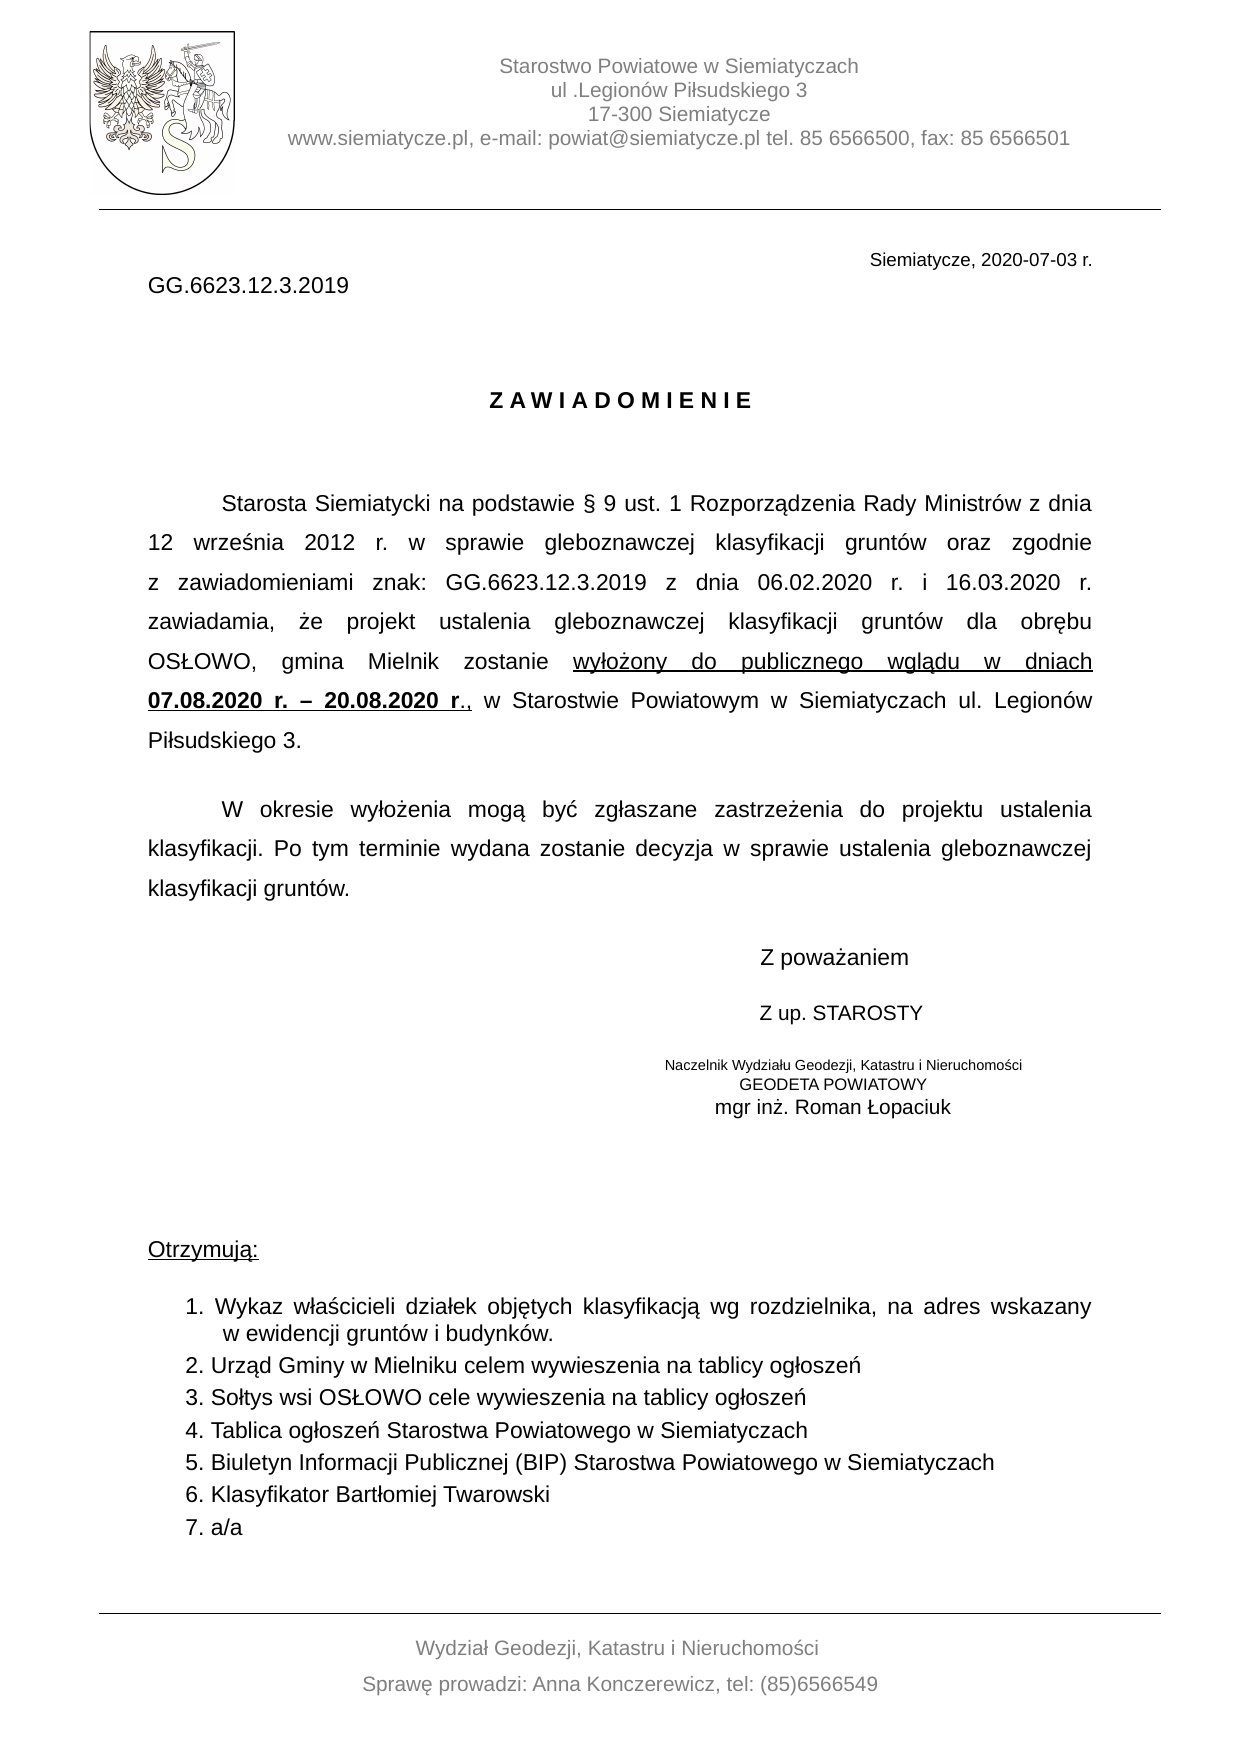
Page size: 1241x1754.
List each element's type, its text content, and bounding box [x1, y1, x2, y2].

text Siemiatycze, 2020-07-03 r. [148, 248, 1093, 270]
text 1. Wykaz właścicieli działek objętych klasyfikacją wg rozdzielnika, na adres wskazany w ewidencji gruntów i budynków. [185, 1293, 1093, 1346]
text 2. Urząd Gminy w Mielniku celem wywieszenia na tablicy ogłoszeń [185, 1352, 1093, 1378]
text Naczelnik Wydziału Geodezji, Katastru i Nieruchomości [664, 1056, 1093, 1073]
text 4. Tablica ogłoszeń Starostwa Powiatowego w Siemiatyczach [185, 1417, 1093, 1443]
text Z poważaniem [148, 943, 1093, 970]
text mgr inż. Roman Łopaciuk [664, 1095, 1093, 1119]
text Starosta Siemiatycki na podstawie § 9 ust. 1 Rozporządzenia Rady Ministrów z dnia 12 września 2012 r. w sprawie gleboznawczej klasyfikacji gruntów oraz zgodnie z zawiadomieniami znak: GG.6623.12.3.2019 z dnia 06.02.2020 r. i 16.03.2020 r. zawiadamia, że projekt ustalenia gleboznawczej klasyfikacji gruntów dla obrębu OSŁOWO, gmina Mielnik zostanie wyłożony do publicznego wglądu w dniach 07.08.2020 r. – 20.08.2020 r., w Starostwie Powiatowym w Siemiatyczach ul. Legionów Piłsudskiego 3. [148, 490, 1093, 753]
text 5. Biuletyn Informacji Publicznej (BIP) Starostwa Powiatowego w Siemiatyczach [185, 1449, 1093, 1475]
text 7. a/a [185, 1513, 1093, 1540]
text 3. Sołtys wsi OSŁOWO cele wywieszenia na tablicy ogłoszeń [185, 1384, 1093, 1411]
picture [89, 31, 235, 195]
text GEODETA POWIATOWY [664, 1074, 1093, 1093]
text GG.6623.12.3.2019 [148, 272, 1093, 298]
text W okresie wyłożenia mogą być zgłaszane zastrzeżenia do projektu ustalenia klasyfikacji. Po tym terminie wydana zostanie decyzja w sprawie ustalenia gleboznawczej klasyfikacji gruntów. [148, 796, 1093, 901]
text Otrzymują: [148, 1236, 1093, 1262]
text ZAWIADOMIENIE [148, 387, 1093, 413]
text 6. Klasyfikator Bartłomiej Twarowski [185, 1481, 1093, 1507]
text Z up. STAROSTY [148, 1001, 1093, 1025]
